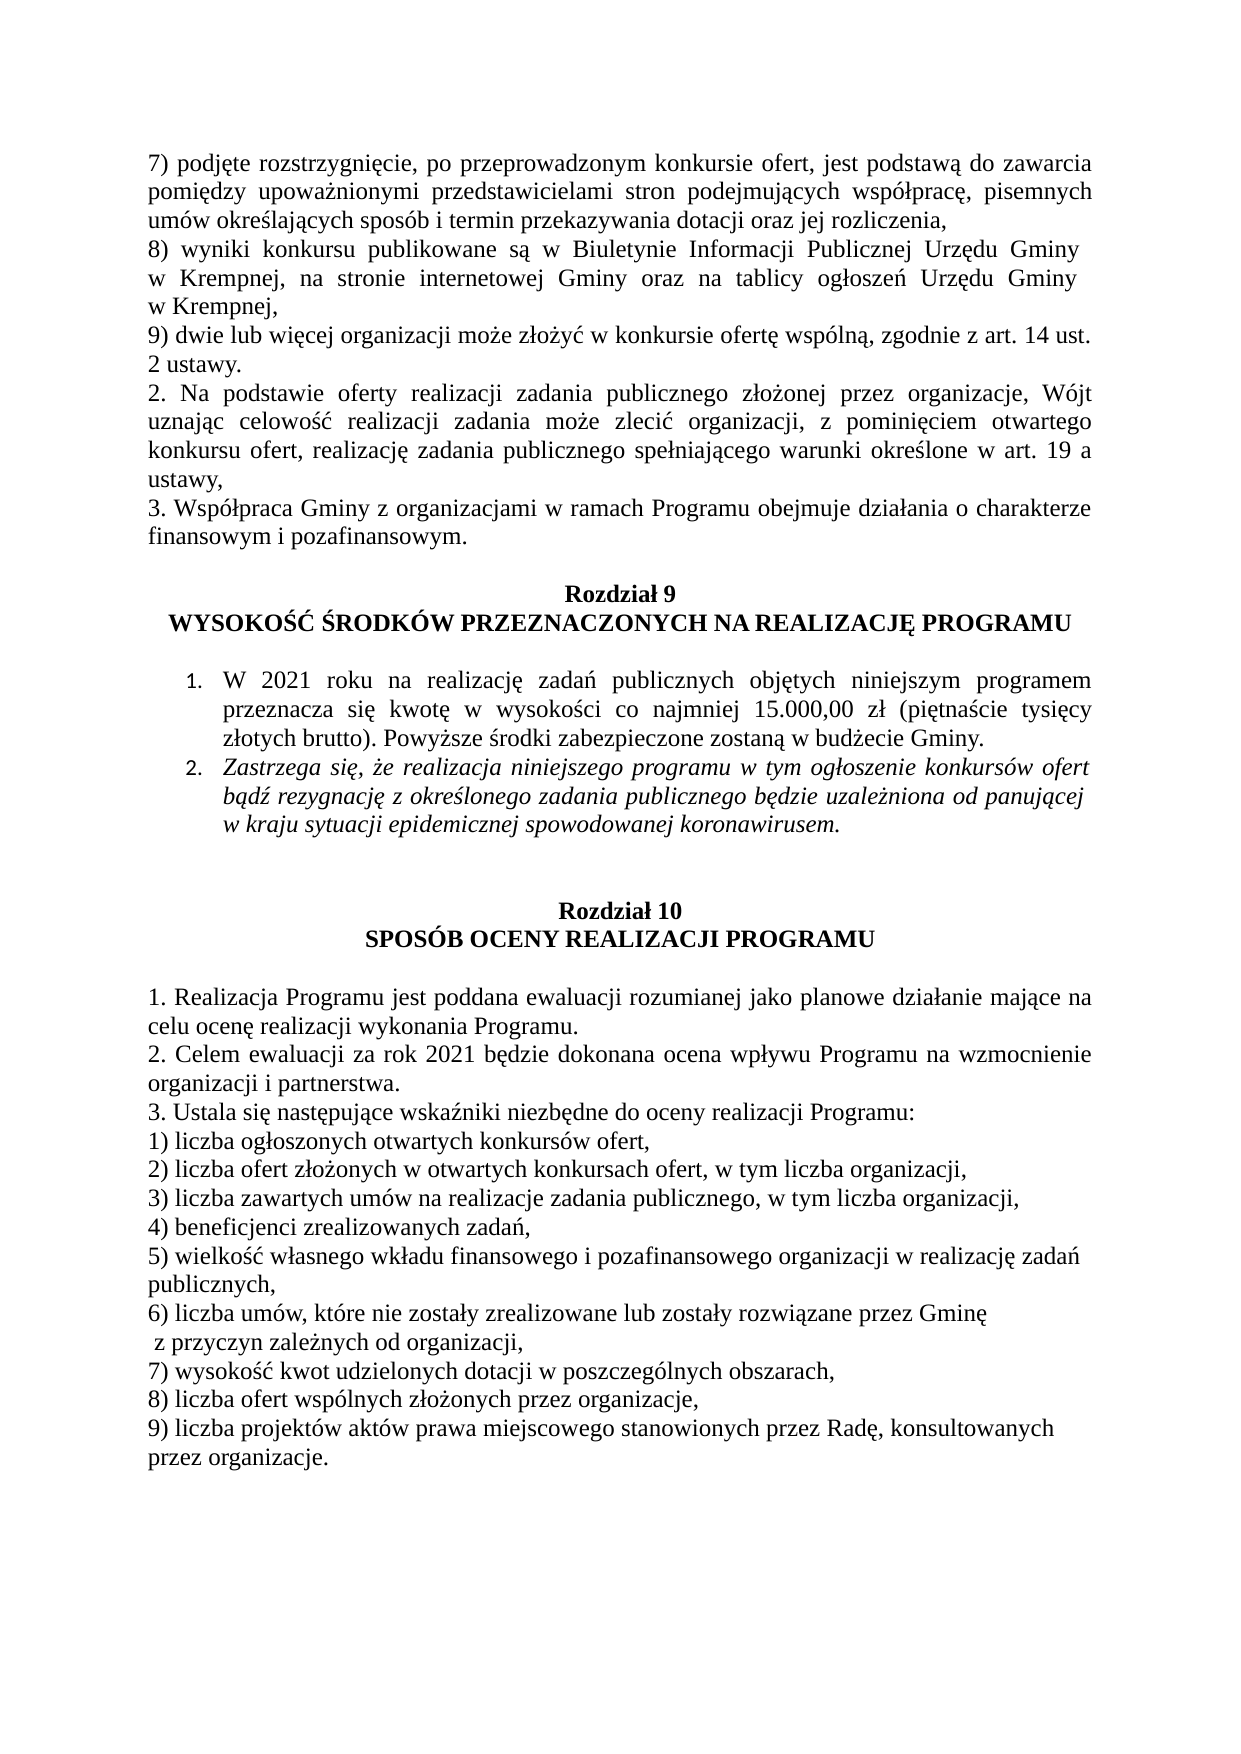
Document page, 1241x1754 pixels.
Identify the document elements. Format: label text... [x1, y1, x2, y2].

text 3) liczba zawartych umów na realizacje zadania publicznego, w tym liczba organizacji, [148, 1183, 1093, 1212]
text 1. Realizacja Programu jest poddana ewaluacji rozumianej jako planowe działanie mające na celu ocenę realizacji wykonania Programu. [148, 982, 1093, 1039]
text 7) wysokość kwot udzielonych dotacji w poszczególnych obszarach, [148, 1356, 1093, 1384]
text WYSOKOŚĆ ŚRODKÓW PRZEZNACZONYCH NA REALIZACJĘ PROGRAMU [148, 608, 1093, 636]
text 9) liczba projektów aktów prawa miejscowego stanowionych przez Radę, konsultowanych przez organizacje. [148, 1413, 1093, 1471]
text 7) podjęte rozstrzygnięcie, po przeprowadzonym konkursie ofert, jest podstawą do zawarcia pomiędzy upoważnionymi przedstawicielami stron podejmujących współpracę, pisemnych umów określających sposób i termin przekazywania dotacji oraz jej rozliczenia, [148, 148, 1093, 234]
text 8) liczba ofert wspólnych złożonych przez organizacje, [148, 1384, 1093, 1413]
text 4) beneficjenci zrealizowanych zadań, [148, 1212, 1093, 1241]
text 6) liczba umów, które nie zostały zrealizowane lub zostały rozwiązane przez Gminę z przyczyn zależnych od organizacji, [148, 1298, 1093, 1356]
list W 2021 roku na realizację zadań publicznych objętych niniejszym programem przeznacza się kwotę w wysokości co najmniej 15.000,00 zł (piętnaście tysięcy złotych brutto). Powyższe środki zabezpieczone zostaną w budżecie Gminy. [185, 665, 1093, 752]
text Rozdział 10 [148, 896, 1093, 924]
text SPOSÓB OCENY REALIZACJI PROGRAMU [148, 924, 1093, 953]
text Rozdział 9 [148, 579, 1093, 608]
text 5) wielkość własnego wkładu finansowego i pozafinansowego organizacji w realizację zadań publicznych, [148, 1241, 1093, 1298]
text 3. Współpraca Gminy z organizacjami w ramach Programu obejmuje działania o charakterze finansowym i pozafinansowym. [148, 493, 1093, 550]
text 9) dwie lub więcej organizacji może złożyć w konkursie ofertę wspólną, zgodnie z art. 14 ust. 2 ustawy. [148, 320, 1093, 378]
text 1) liczba ogłoszonych otwartych konkursów ofert, [148, 1126, 1093, 1154]
list Zastrzega się, że realizacja niniejszego programu w tym ogłoszenie konkursów ofert bądź rezygnację z określonego zadania publicznego będzie uzależniona od panującej w kraju sytuacji epidemicznej spowodowanej koronawirusem. [185, 752, 1093, 838]
text 2. Na podstawie oferty realizacji zadania publicznego złożonej przez organizacje, Wójt uznając celowość realizacji zadania może zlecić organizacji, z pominięciem otwartego konkursu ofert, realizację zadania publicznego spełniającego warunki określone w art. 19 a ustawy, [148, 378, 1093, 493]
text 3. Ustala się następujące wskaźniki niezbędne do oceny realizacji Programu: [148, 1097, 1093, 1126]
text 2) liczba ofert złożonych w otwartych konkursach ofert, w tym liczba organizacji, [148, 1154, 1093, 1183]
text 8) wyniki konkursu publikowane są w Biuletynie Informacji Publicznej Urzędu Gminy w Krempnej, na stronie internetowej Gminy oraz na tablicy ogłoszeń Urzędu Gminy w Krempnej, [148, 234, 1093, 320]
text 2. Celem ewaluacji za rok 2021 będzie dokonana ocena wpływu Programu na wzmocnienie organizacji i partnerstwa. [148, 1039, 1093, 1097]
